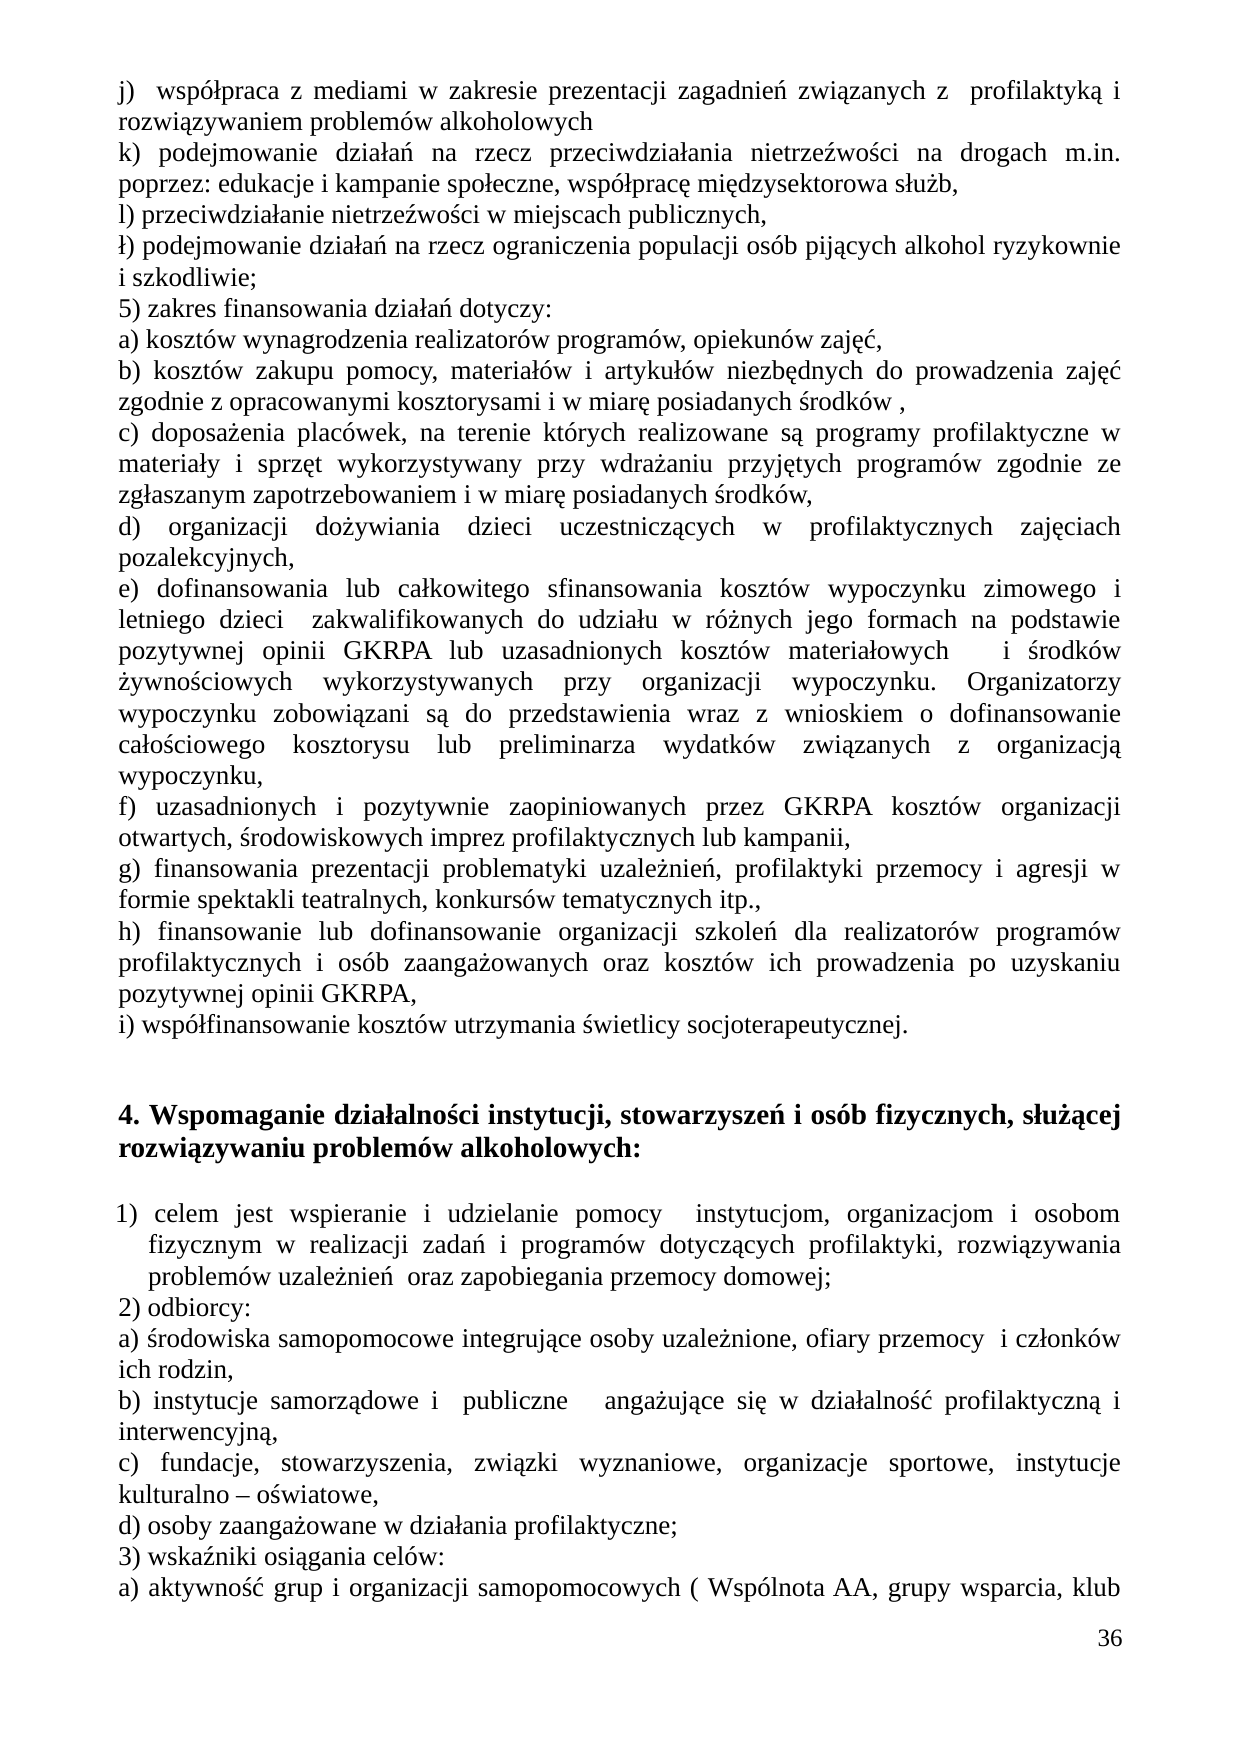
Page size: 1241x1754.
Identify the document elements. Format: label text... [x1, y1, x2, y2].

text e) dofinansowania lub całkowitego sfinansowania kosztów wypoczynku zimowego i letniego dzieci zakwalifikowanych do udziału w różnych jego formach na podstawie pozytywnej opinii GKRPA lub uzasadnionych kosztów materiałowych i środków żywnościowych wykorzystywanych przy organizacji wypoczynku. Organizatorzy wypoczynku zobowiązani są do przedstawienia wraz z wnioskiem o dofinansowanie całościowego kosztorysu lub preliminarza wydatków związanych z organizacją wypoczynku, [118, 572, 1122, 790]
text b) instytucje samorządowe i publiczne angażujące się w działalność profilaktyczną i interwencyjną, [118, 1384, 1122, 1447]
text b) kosztów zakupu pomocy, materiałów i artykułów niezbędnych do prowadzenia zajęć zgodnie z opracowanymi kosztorysami i w miarę posiadanych środków , [118, 354, 1122, 416]
text a) aktywność grup i organizacji samopomocowych ( Wspólnota AA, grupy wsparcia, klub [118, 1571, 1122, 1602]
text 3) wskaźniki osiągania celów: [118, 1540, 1122, 1571]
text ł) podejmowanie działań na rzecz ograniczenia populacji osób pijących alkohol ryzykownie i szkodliwie; [118, 229, 1122, 292]
text d) osoby zaangażowane w działania profilaktyczne; [118, 1509, 1122, 1540]
text f) uzasadnionych i pozytywnie zaopiniowanych przez GKRPA kosztów organizacji otwartych, środowiskowych imprez profilaktycznych lub kampanii, [118, 790, 1122, 852]
text 5) zakres finansowania działań dotyczy: [118, 292, 1122, 323]
text l) przeciwdziałanie nietrzeźwości w miejscach publicznych, [118, 198, 1122, 229]
text 4. Wspomaganie działalności instytucji, stowarzyszeń i osób fizycznych, służącej rozwiązywaniu problemów alkoholowych: [118, 1097, 1122, 1164]
text j) współpraca z mediami w zakresie prezentacji zagadnień związanych z profilaktyką i rozwiązywaniem problemów alkoholowych [118, 74, 1122, 136]
text i) współfinansowanie kosztów utrzymania świetlicy socjoterapeutycznej. [118, 1008, 1122, 1039]
text a) środowiska samopomocowe integrujące osoby uzależnione, ofiary przemocy i członków ich rodzin, [118, 1322, 1122, 1384]
text c) doposażenia placówek, na terenie których realizowane są programy profilaktyczne w materiały i sprzęt wykorzystywany przy wdrażaniu przyjętych programów zgodnie ze zgłaszanym zapotrzebowaniem i w miarę posiadanych środków, [118, 416, 1122, 510]
text 1) celem jest wspieranie i udzielanie pomocy instytucjom, organizacjom i osobom fizycznym w realizacji zadań i programów dotyczących profilaktyki, rozwiązywania problemów uzależnień oraz zapobiegania przemocy domowej; [115, 1197, 1122, 1291]
text k) podejmowanie działań na rzecz przeciwdziałania nietrzeźwości na drogach m.in. poprzez: edukacje i kampanie społeczne, współpracę międzysektorowa służb, [118, 136, 1122, 198]
text h) finansowanie lub dofinansowanie organizacji szkoleń dla realizatorów programów profilaktycznych i osób zaangażowanych oraz kosztów ich prowadzenia po uzyskaniu pozytywnej opinii GKRPA, [118, 915, 1122, 1008]
text g) finansowania prezentacji problematyki uzależnień, profilaktyki przemocy i agresji w formie spektakli teatralnych, konkursów tematycznych itp., [118, 852, 1122, 915]
text c) fundacje, stowarzyszenia, związki wyznaniowe, organizacje sportowe, instytucje kulturalno – oświatowe, [118, 1447, 1122, 1509]
text a) kosztów wynagrodzenia realizatorów programów, opiekunów zajęć, [118, 323, 1122, 354]
text d) organizacji dożywiania dzieci uczestniczących w profilaktycznych zajęciach pozalekcyjnych, [118, 510, 1122, 572]
text 2) odbiorcy: [118, 1291, 1122, 1322]
